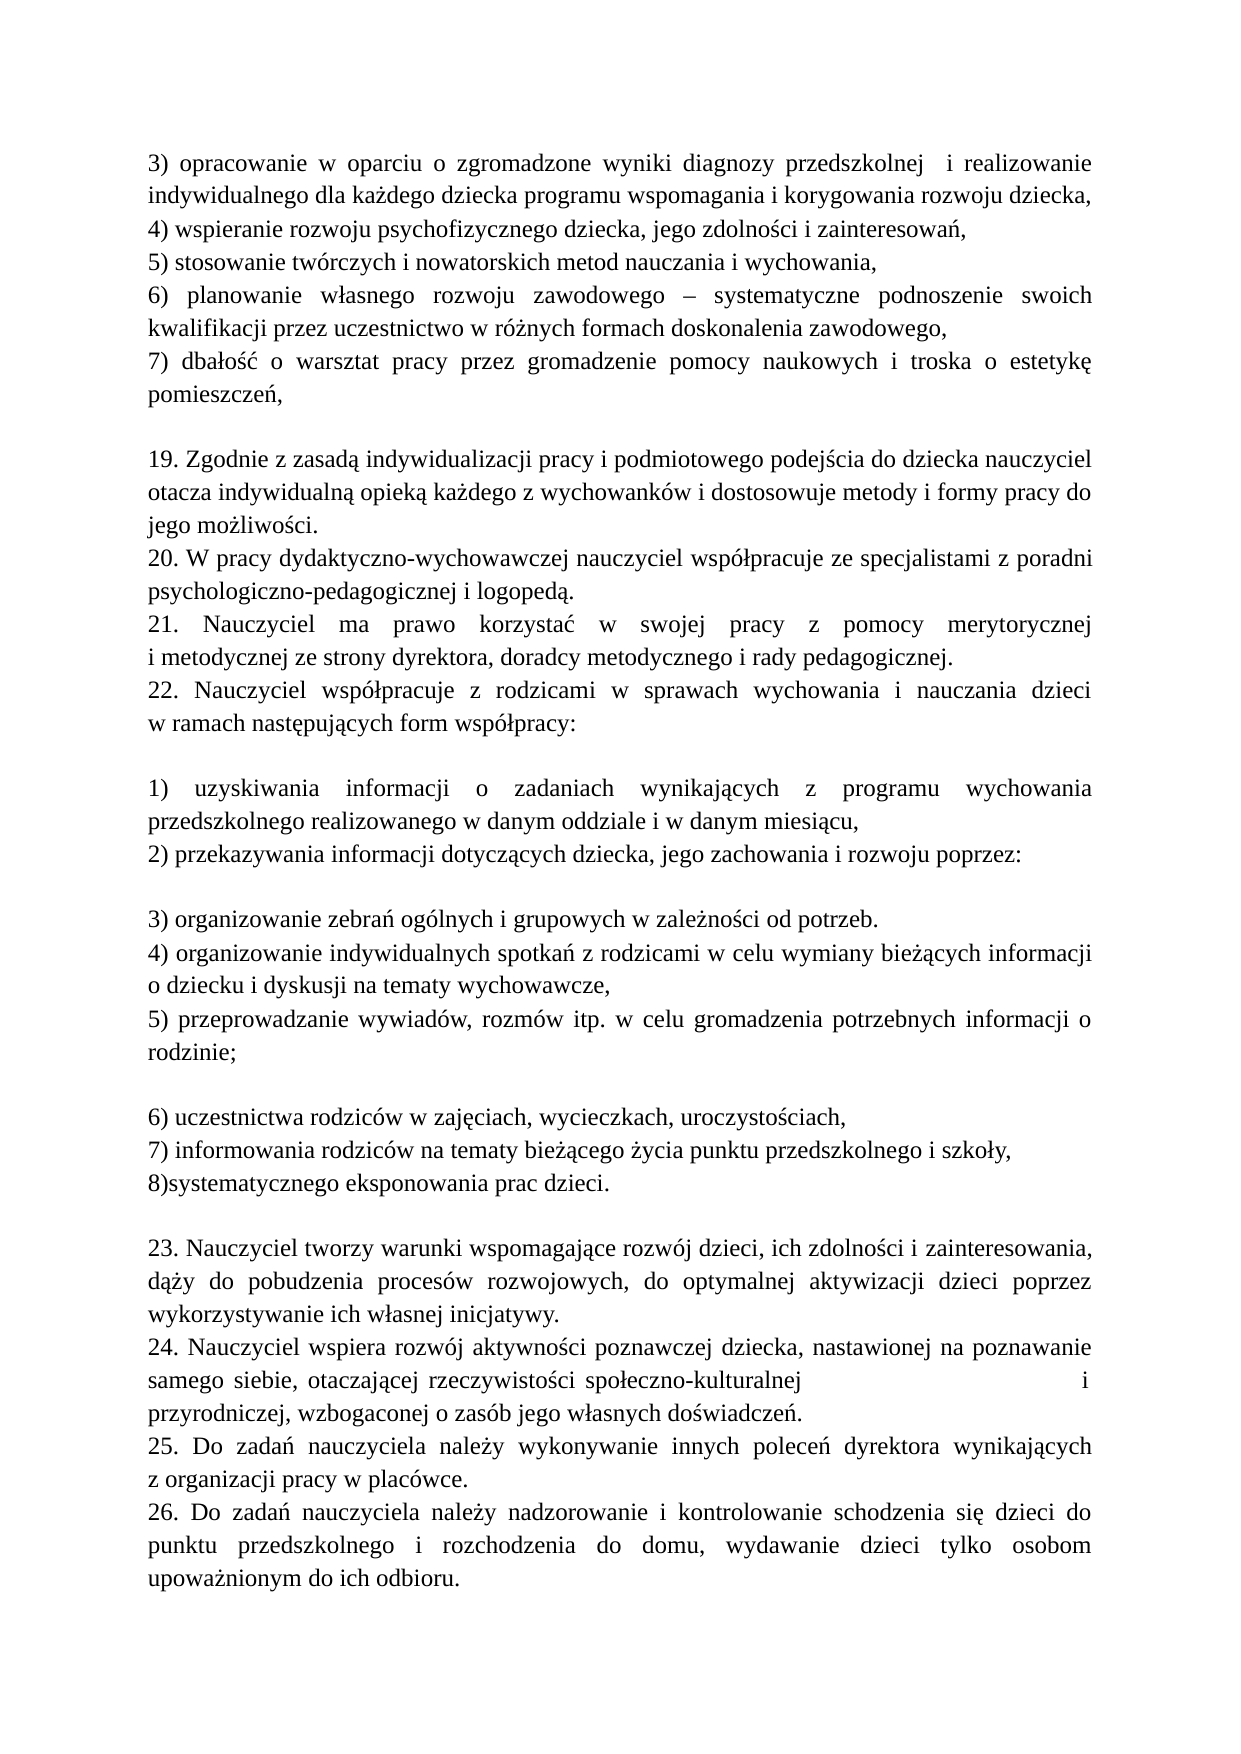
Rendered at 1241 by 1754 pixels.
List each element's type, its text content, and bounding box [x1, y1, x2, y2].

text 2) przekazywania informacji dotyczących dziecka, jego zachowania i rozwoju poprzez: [148, 839, 1093, 868]
text 3) opracowanie w oparciu o zgromadzone wyniki diagnozy przedszkolnej i realizowanie indywidualnego dla każdego dziecka programu wspomagania i korygowania rozwoju dziecka, [148, 148, 1093, 209]
text 6) uczestnictwa rodziców w zajęciach, wycieczkach, uroczystościach, [148, 1102, 1093, 1131]
text 7) informowania rodziców na tematy bieżącego życia punktu przedszkolnego i szkoły, [148, 1135, 1093, 1164]
text 24. Nauczyciel wspiera rozwój aktywności poznawczej dziecka, nastawionej na poznawanie samego siebie, otaczającej rzeczywistości społeczno-kulturalnej i przyrodniczej, wzbogaconej o zasób jego własnych doświadczeń. [148, 1332, 1093, 1427]
text 3) organizowanie zebrań ogólnych i grupowych w zależności od potrzeb. [148, 904, 1093, 933]
text 5) przeprowadzanie wywiadów, rozmów itp. w celu gromadzenia potrzebnych informacji o rodzinie; [148, 1004, 1093, 1065]
text 1) uzyskiwania informacji o zadaniach wynikających z programu wychowania przedszkolnego realizowanego w danym oddziale i w danym miesiącu, [148, 773, 1093, 835]
text 21. Nauczyciel ma prawo korzystać w swojej pracy z pomocy merytorycznej i metodycznej ze strony dyrektora, doradcy metodycznego i rady pedagogicznej. [148, 609, 1093, 671]
text 23. Nauczyciel tworzy warunki wspomagające rozwój dzieci, ich zdolności i zainteresowania, dąży do pobudzenia procesów rozwojowych, do optymalnej aktywizacji dzieci poprzez wykorzystywanie ich własnej inicjatywy. [148, 1233, 1093, 1328]
text 4) organizowanie indywidualnych spotkań z rodzicami w celu wymiany bieżących informacji o dziecku i dyskusji na tematy wychowawcze, [148, 938, 1093, 999]
text 26. Do zadań nauczyciela należy nadzorowanie i kontrolowanie schodzenia się dzieci do punktu przedszkolnego i rozchodzenia do domu, wydawanie dzieci tylko osobom upoważnionym do ich odbioru. [148, 1497, 1093, 1592]
text 4) wspieranie rozwoju psychofizycznego dziecka, jego zdolności i zainteresowań, [148, 214, 1093, 242]
text 19. Zgodnie z zasadą indywidualizacji pracy i podmiotowego podejścia do dziecka nauczyciel otacza indywidualną opieką każdego z wychowanków i dostosowuje metody i formy pracy do jego możliwości. [148, 444, 1093, 539]
text 6) planowanie własnego rozwoju zawodowego – systematyczne podnoszenie swoich kwalifikacji przez uczestnictwo w różnych formach doskonalenia zawodowego, [148, 280, 1093, 341]
text 22. Nauczyciel współpracuje z rodzicami w sprawach wychowania i nauczania dzieci w ramach następujących form współpracy: [148, 675, 1093, 737]
text 25. Do zadań nauczyciela należy wykonywanie innych poleceń dyrektora wynikających z organizacji pracy w placówce. [148, 1431, 1093, 1493]
text 8)systematycznego eksponowania prac dzieci. [148, 1168, 1093, 1197]
text 20. W pracy dydaktyczno-wychowawczej nauczyciel współpracuje ze specjalistami z poradni psychologiczno-pedagogicznej i logopedą. [148, 543, 1093, 605]
text 5) stosowanie twórczych i nowatorskich metod nauczania i wychowania, [148, 247, 1093, 275]
text 7) dbałość o warsztat pracy przez gromadzenie pomocy naukowych i troska o estetykę pomieszczeń, [148, 346, 1093, 407]
